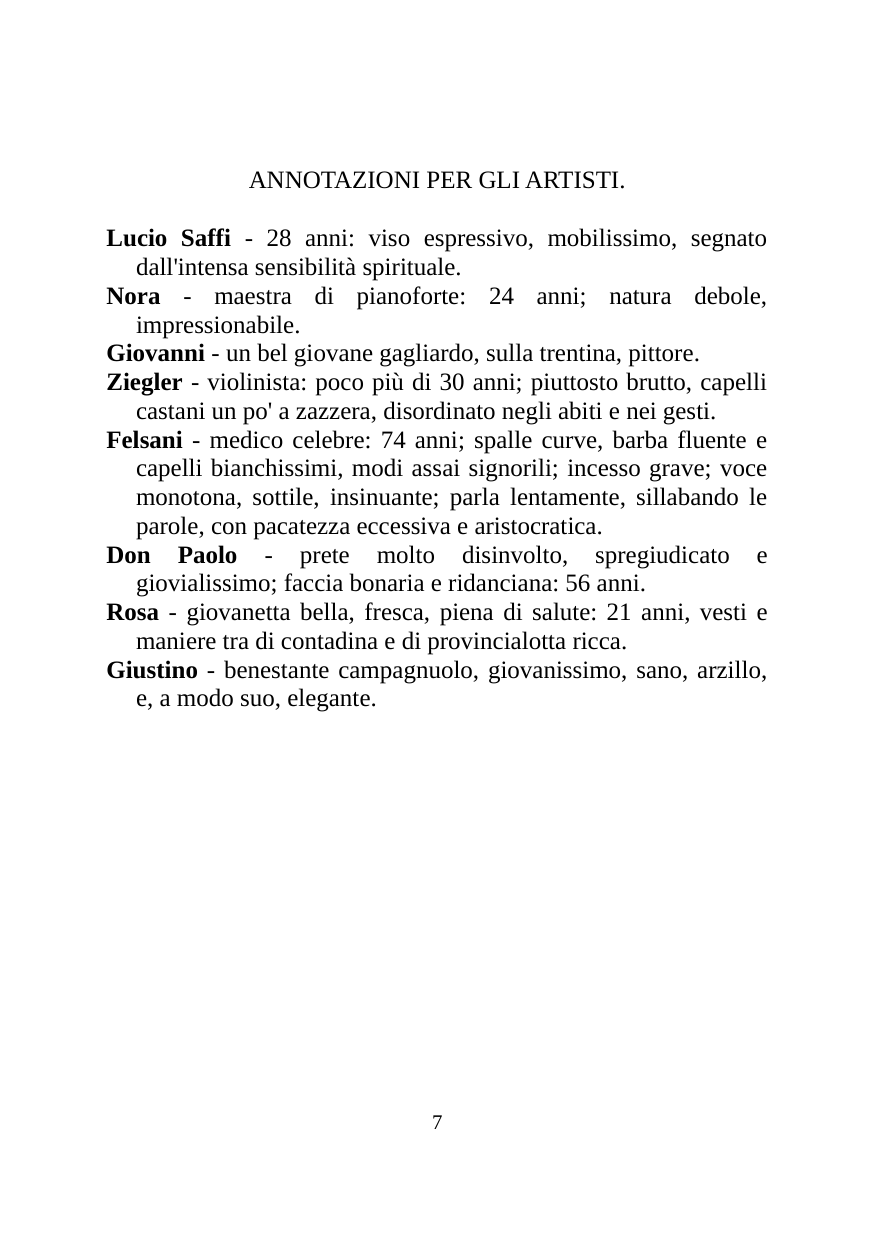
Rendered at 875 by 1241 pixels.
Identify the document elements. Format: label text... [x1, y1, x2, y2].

text Rosa - giovanetta bella, fresca, piena di salute: 21 anni, vesti e maniere tra di contadina e di provincialotta ricca. [106, 597, 768, 655]
text Don Paolo - prete molto disinvolto, spregiudicato e giovialissimo; faccia bonaria e ridanciana: 56 anni. [106, 540, 768, 597]
text Giovanni - un bel giovane gagliardo, sulla trentina, pittore. [106, 338, 768, 367]
text Nora - maestra di pianoforte: 24 anni; natura debole, impressionabile. [106, 281, 768, 338]
text Giustino - benestante campagnuolo, giovanissimo, sano, arzillo, e, a modo suo, elegante. [106, 655, 768, 712]
subtitle ANNOTAZIONI PER GLI ARTISTI. [106, 165, 768, 194]
text Lucio Saffi - 28 anni: viso espressivo, mobilissimo, segnato dall'intensa sensibilità spirituale. [106, 223, 768, 281]
text Ziegler - violinista: poco più di 30 anni; piuttosto brutto, capelli castani un po' a zazzera, disordinato negli abiti e nei gesti. [106, 367, 768, 425]
text Felsani - medico celebre: 74 anni; spalle curve, barba fluente e capelli bianchissimi, modi assai signorili; incesso grave; voce monotona, sottile, insinuante; parla lentamente, sillabando le parole, con pacatezza eccessiva e aristocratica. [106, 425, 768, 540]
